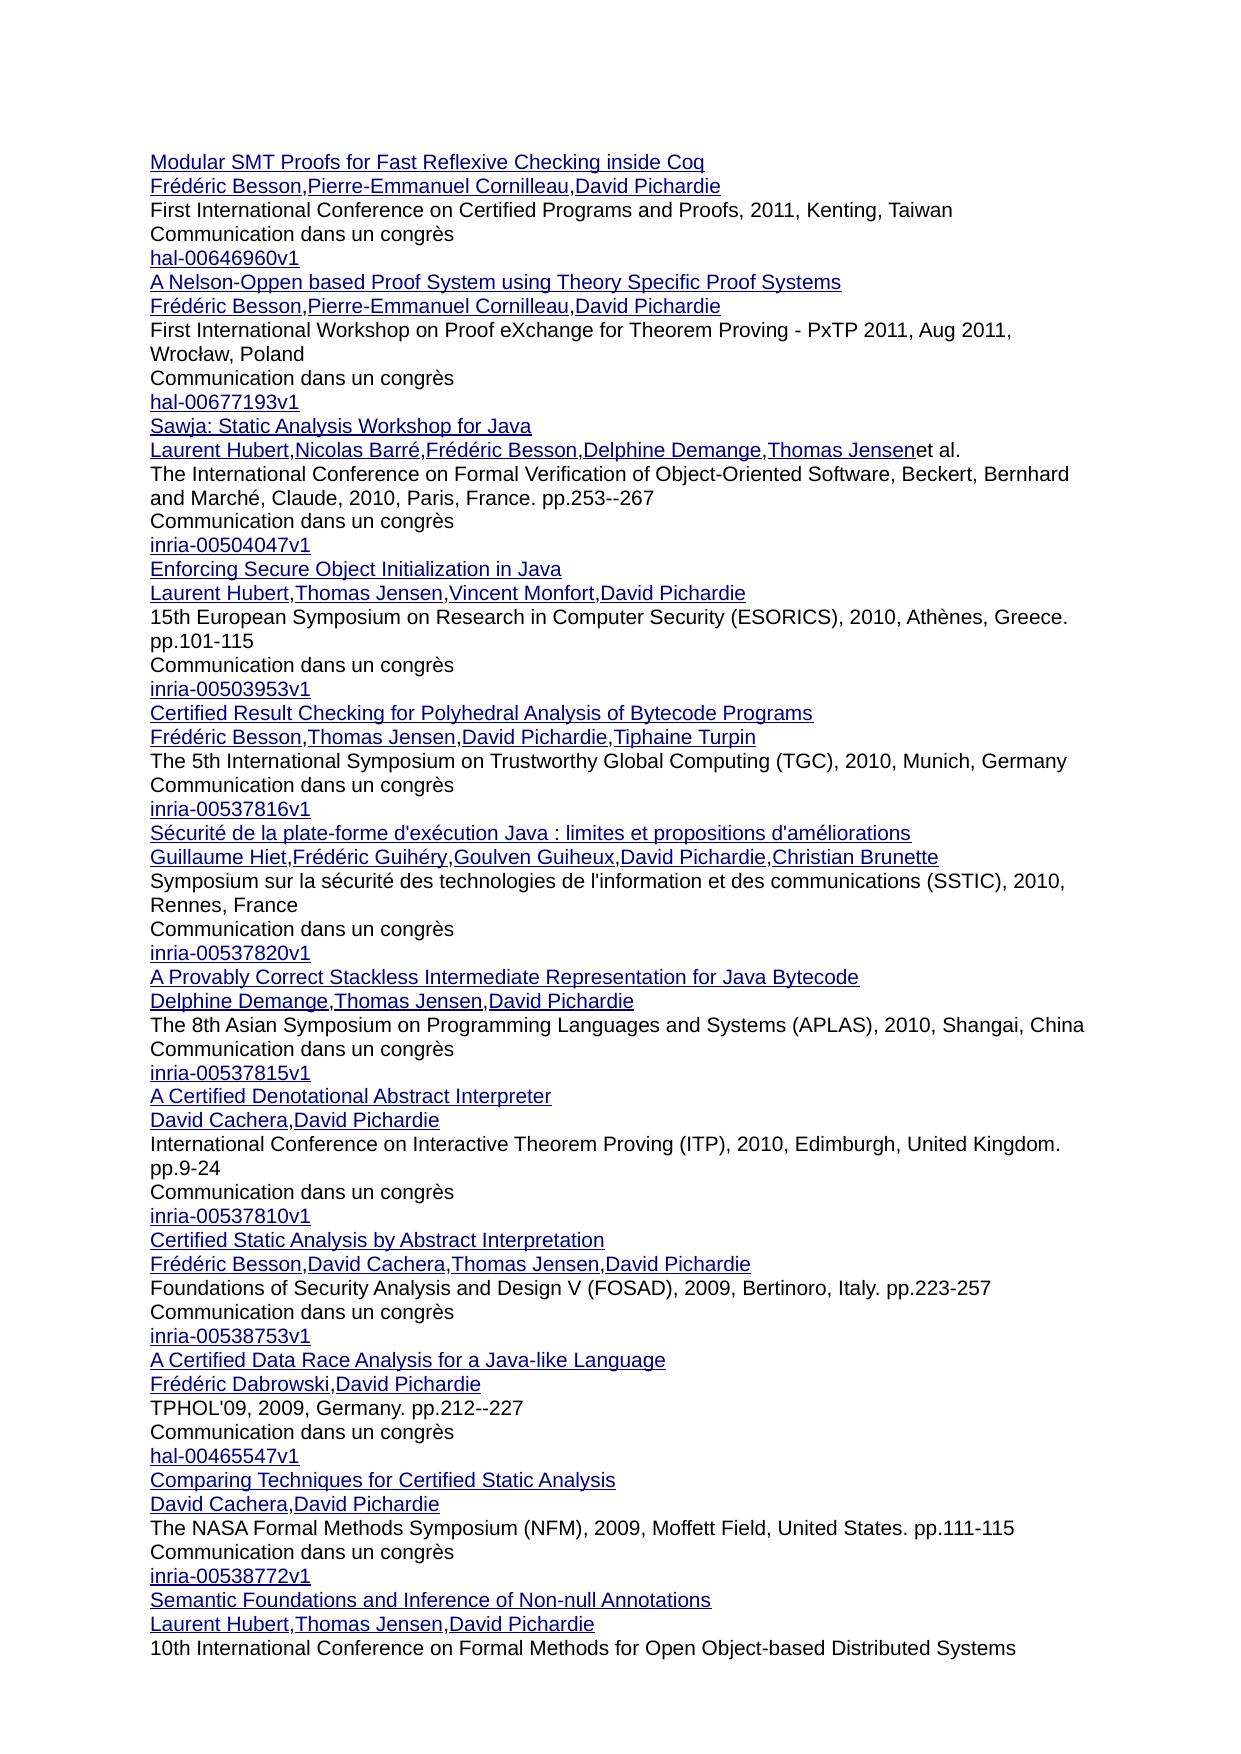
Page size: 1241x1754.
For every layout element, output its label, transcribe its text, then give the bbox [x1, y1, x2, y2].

table_cell A Nelson-Oppen based Proof System using Theory Specific Proof Systems Frédéric Besson,Pierre-Emmanuel Cornilleau,David Pichardie First International Workshop on Proof eXchange for Theorem Proving - PxTP 2011, Aug 2011, Wrocław, Poland Communication dans un congrès hal-00677193v1 [150, 270, 1090, 413]
table_cell Enforcing Secure Object Initialization in Java Laurent Hubert,Thomas Jensen,Vincent Monfort,David Pichardie 15th European Symposium on Research in Computer Security (ESORICS), 2010, Athènes, Greece. pp.101-115 Communication dans un congrès inria-00503953v1 [150, 557, 1090, 701]
table_cell Certified Static Analysis by Abstract Interpretation Frédéric Besson,David Cachera,Thomas Jensen,David Pichardie Foundations of Security Analysis and Design V (FOSAD), 2009, Bertinoro, Italy. pp.223-257 Communication dans un congrès inria-00538753v1 [150, 1228, 1090, 1348]
table_cell Semantic Foundations and Inference of Non-null Annotations Laurent Hubert,Thomas Jensen,David Pichardie 10th International Conference on Formal Methods for Open Object-based Distributed Systems [150, 1588, 1090, 1659]
table_cell A Certified Data Race Analysis for a Java-like Language Frédéric Dabrowski,David Pichardie TPHOL'09, 2009, Germany. pp.212--227 Communication dans un congrès hal-00465547v1 [150, 1348, 1090, 1468]
table_cell A Provably Correct Stackless Intermediate Representation for Java Bytecode Delphine Demange,Thomas Jensen,David Pichardie The 8th Asian Symposium on Programming Languages and Systems (APLAS), 2010, Shangai, China Communication dans un congrès inria-00537815v1 [150, 965, 1090, 1084]
table_cell Sawja: Static Analysis Workshop for Java Laurent Hubert,Nicolas Barré,Frédéric Besson,Delphine Demange,Thomas Jensenet al. The International Conference on Formal Verification of Object-Oriented Software, Beckert, Bernhard and Marché, Claude, 2010, Paris, France. pp.253--267 Communication dans un congrès inria-00504047v1 [150, 414, 1090, 557]
table_cell Certified Result Checking for Polyhedral Analysis of Bytecode Programs Frédéric Besson,Thomas Jensen,David Pichardie,Tiphaine Turpin The 5th International Symposium on Trustworthy Global Computing (TGC), 2010, Munich, Germany Communication dans un congrès inria-00537816v1 [150, 701, 1090, 821]
table_cell Comparing Techniques for Certified Static Analysis David Cachera,David Pichardie The NASA Formal Methods Symposium (NFM), 2009, Moffett Field, United States. pp.111-115 Communication dans un congrès inria-00538772v1 [150, 1468, 1090, 1587]
table_cell A Certified Denotational Abstract Interpreter David Cachera,David Pichardie International Conference on Interactive Theorem Proving (ITP), 2010, Edimburgh, United Kingdom. pp.9-24 Communication dans un congrès inria-00537810v1 [150, 1084, 1090, 1228]
table_cell Sécurité de la plate-forme d'exécution Java : limites et propositions d'améliorations Guillaume Hiet,Frédéric Guihéry,Goulven Guiheux,David Pichardie,Christian Brunette Symposium sur la sécurité des technologies de l'information et des communications (SSTIC), 2010, Rennes, France Communication dans un congrès inria-00537820v1 [150, 821, 1090, 964]
table_cell Modular SMT Proofs for Fast Reflexive Checking inside Coq Frédéric Besson,Pierre-Emmanuel Cornilleau,David Pichardie First International Conference on Certified Programs and Proofs, 2011, Kenting, Taiwan Communication dans un congrès hal-00646960v1 [150, 150, 1090, 270]
